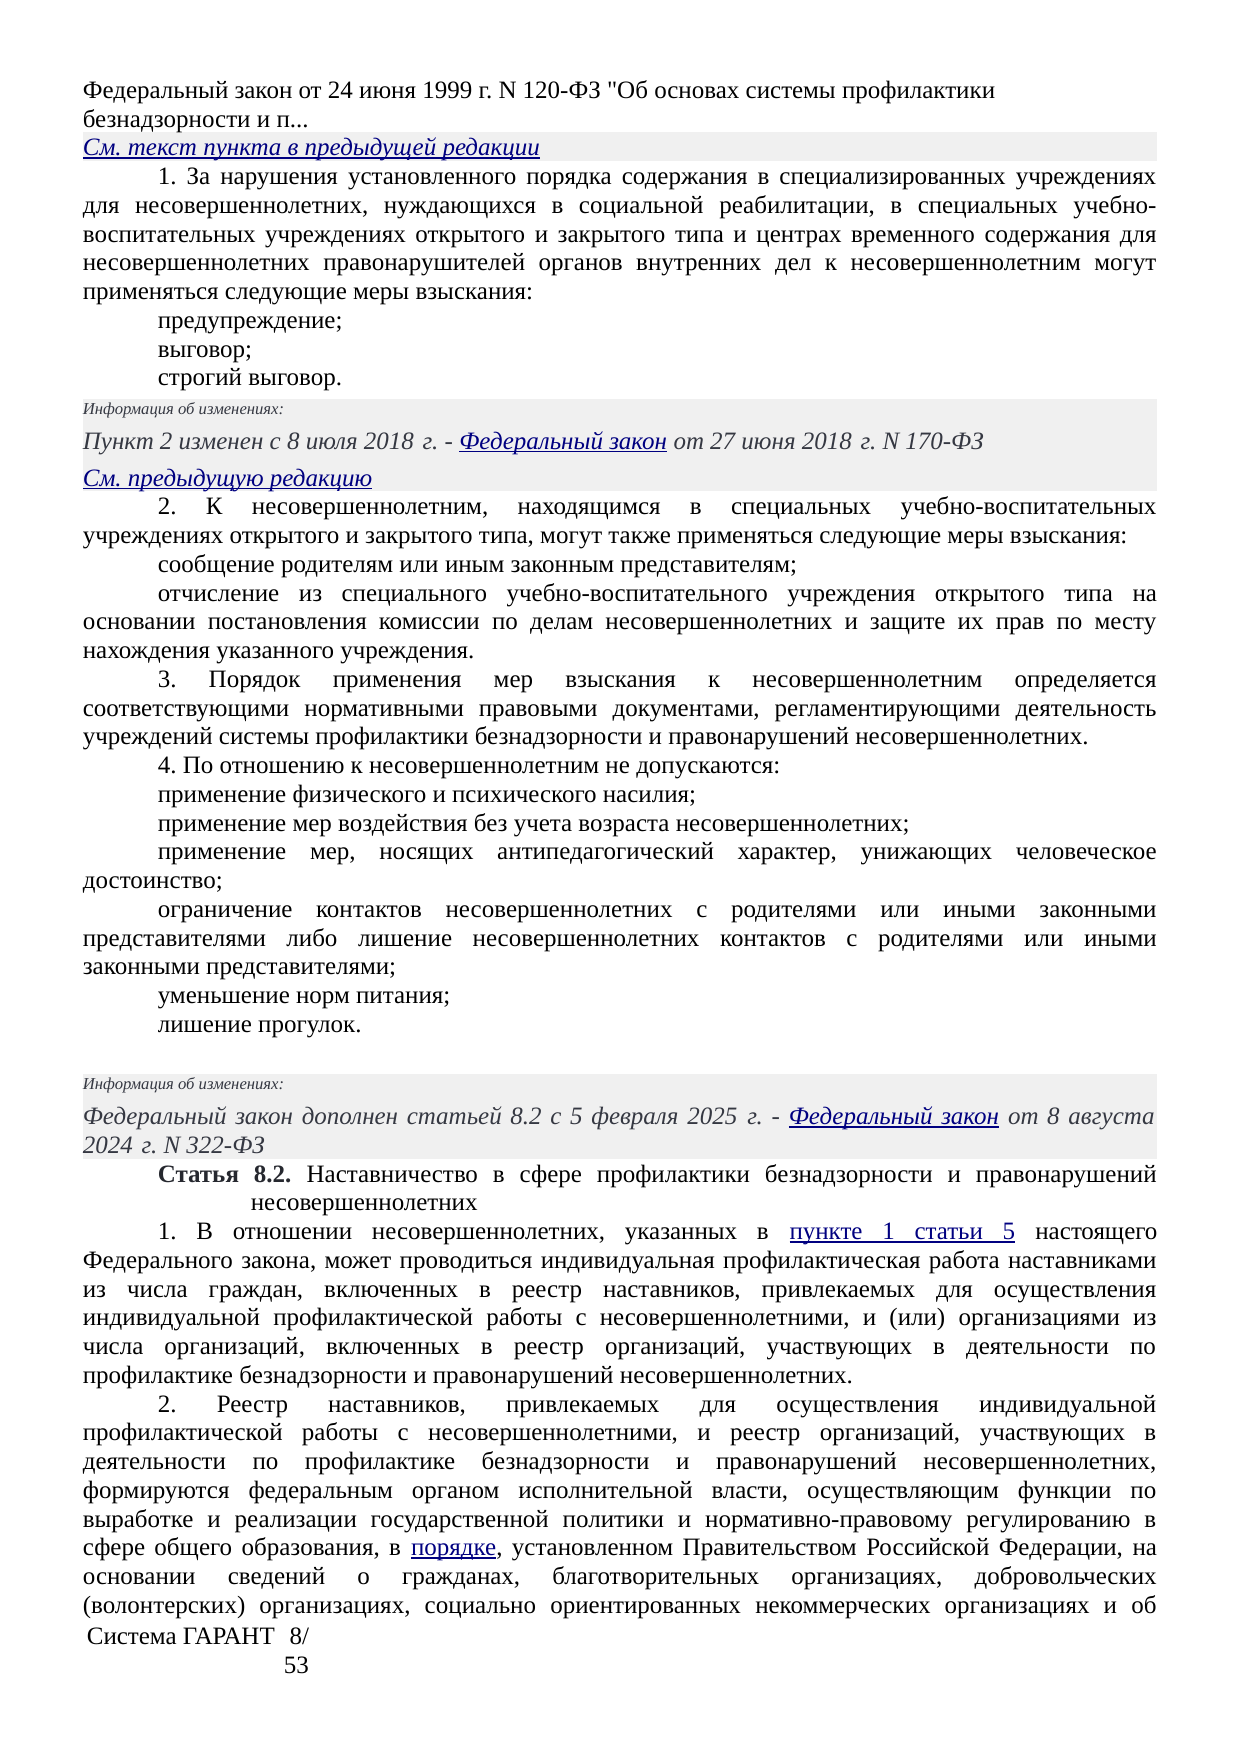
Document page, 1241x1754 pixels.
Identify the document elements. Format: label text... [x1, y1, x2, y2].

text См. предыдущую редакцию [374, 463, 1157, 491]
text сообщение родителям или иным законным представителям; [83, 549, 1157, 578]
text Федеральный закон дополнен статьей 8.2 с 5 февраля 2025 г. - Федеральный закон от 8 августа 2024 г. N 322-ФЗ [267, 1101, 1157, 1159]
text 3. Порядок применения мер взыскания к несовершеннолетним определяется соответствующими нормативными правовыми документами, регламентирующими деятельность учреждений системы профилактики безнадзорности и правонарушений несовершеннолетних. [83, 664, 1157, 750]
text предупреждение; [83, 305, 1157, 334]
text 2. К несовершеннолетним, находящимся в специальных учебно-воспитательных учреждениях открытого и закрытого типа, могут также применяться следующие меры взыскания: [83, 491, 1157, 549]
text уменьшение норм питания; [83, 980, 1157, 1009]
text применение физического и психического насилия; [83, 779, 1157, 808]
text применение мер, носящих антипедагогический характер, унижающих человеческое достоинство; [83, 836, 1157, 894]
text Информация об изменениях: [286, 399, 1157, 418]
text выговор; [83, 334, 1157, 362]
text 1. За нарушения установленного порядка содержания в специализированных учреждениях для несовершеннолетних, нуждающихся в социальной реабилитации, в специальных учебно-воспитательных учреждениях открытого и закрытого типа и центрах временного содержания для несовершеннолетних правонарушителей органов внутренних дел к несовершеннолетним могут применяться следующие меры взыскания: [83, 161, 1157, 305]
text Информация об изменениях: [286, 1074, 1157, 1093]
text См. текст пункта в предыдущей редакции [83, 132, 1157, 161]
text 2. Реестр наставников, привлекаемых для осуществления индивидуальной профилактической работы с несовершеннолетними, и реестр организаций, участвующих в деятельности по профилактике безнадзорности и правонарушений несовершеннолетних, формируются федеральным органом исполнительной власти, осуществляющим функции по выработке и реализации государственной политики и нормативно-правовому регулированию в сфере общего образования, в порядке, установленном Правительством Российской Федерации, на основании сведений о гражданах, благотворительных организациях, добровольческих (волонтерских) организациях, социально ориентированных некоммерческих организациях и об [83, 1389, 1157, 1619]
text лишение прогулок. [83, 1009, 1157, 1038]
text 4. По отношению к несовершеннолетним не допускаются: [83, 750, 1157, 779]
text ограничение контактов несовершеннолетних с родителями или иными законными представителями либо лишение несовершеннолетних контактов с родителями или иными законными представителями; [83, 894, 1157, 980]
text Пункт 2 изменен с 8 июля 2018 г. - Федеральный закон от 27 июня 2018 г. N 170-ФЗ [986, 426, 1157, 455]
text строгий выговор. [83, 362, 1157, 391]
text применение мер воздействия без учета возраста несовершеннолетних; [83, 808, 1157, 836]
text 1. В отношении несовершеннолетних, указанных в пункте 1 статьи 5 настоящего Федерального закона, может проводиться индивидуальная профилактическая работа наставниками из числа граждан, включенных в реестр наставников, привлекаемых для осуществления индивидуальной профилактической работы с несовершеннолетними, и (или) организациями из числа организаций, включенных в реестр организаций, участвующих в деятельности по профилактике безнадзорности и правонарушений несовершеннолетних. [83, 1216, 1157, 1389]
text отчисление из специального учебно-воспитательного учреждения открытого типа на основании постановления комиссии по делам несовершеннолетних и защите их прав по месту нахождения указанного учреждения. [83, 578, 1157, 664]
text Статья 8.2. Наставничество в сфере профилактики безнадзорности и правонарушений несовершеннолетних [158, 1159, 1157, 1216]
